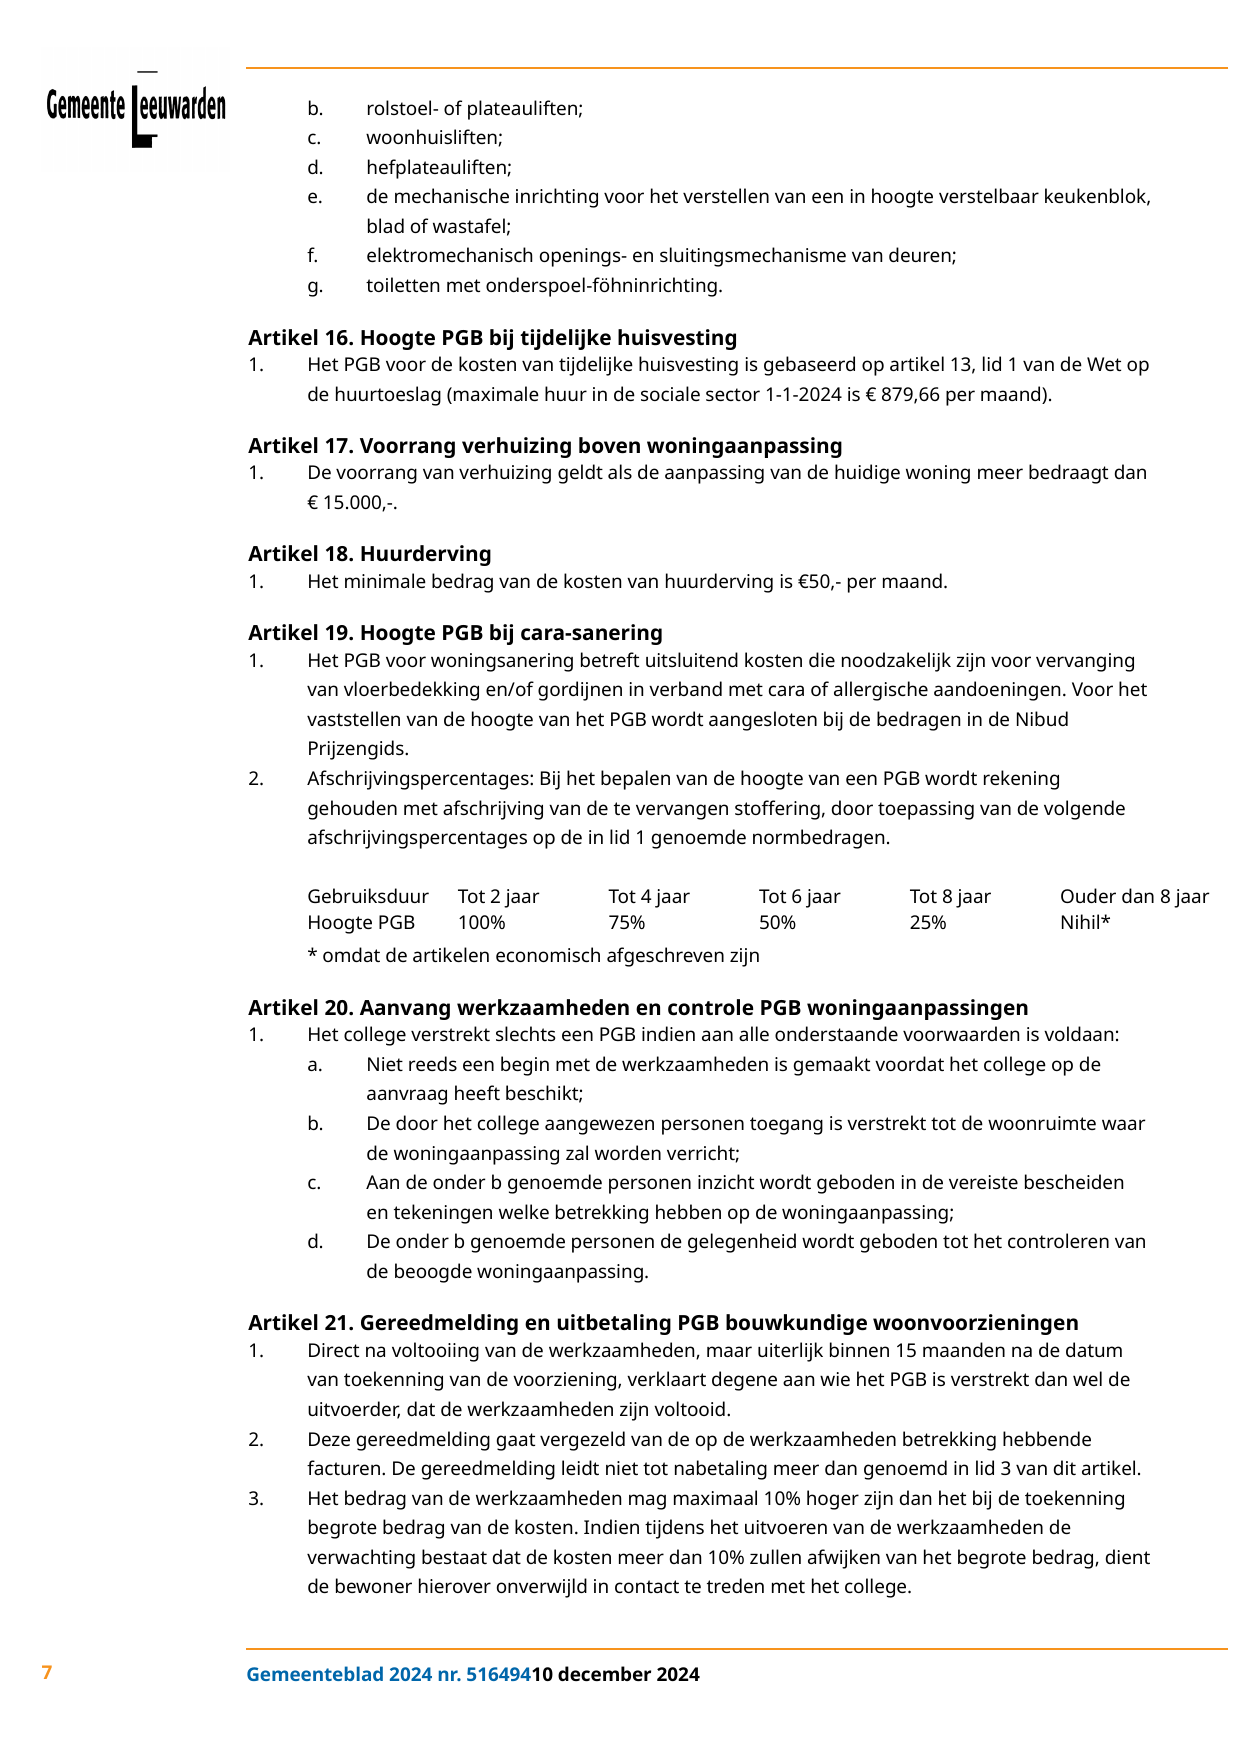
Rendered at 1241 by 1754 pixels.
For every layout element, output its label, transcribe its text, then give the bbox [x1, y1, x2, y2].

list De door het college aangewezen personen toegang is verstrekt tot de woonruimte waar de woningaanpassing zal worden verricht; [307, 1110, 1152, 1166]
table_header Ouder dan 8 jaar [1060, 884, 1211, 909]
text Artikel 18. Huurderving [248, 539, 1152, 568]
list Deze gereedmelding gaat vergezeld van de op de werkzaamheden betrekking hebbende facturen. De gereedmelding leidt niet tot nabetaling meer dan genoemd in lid 3 van dit artikel. [248, 1426, 1152, 1481]
list Het PGB voor de kosten van tijdelijke huisvesting is gebaseerd op artikel 13, lid 1 van de Wet op de huurtoeslag (maximale huur in de sociale sector 1-1-2024 is € 879,66 per maand). [248, 351, 1152, 406]
text Artikel 20. Aanvang werkzaamheden en controle PGB woningaanpassingen [248, 993, 1152, 1021]
list Het PGB voor woningsanering betreft uitsluitend kosten die noodzakelijk zijn voor vervanging van vloerbedekking en/of gordijnen in verband met cara of allergische aandoeningen. Voor het vaststellen van de hoogte van het PGB wordt aangesloten bij de bedragen in de Nibud Prijzengids. [248, 647, 1152, 761]
table_header Gebruiksduur [307, 884, 458, 909]
table_header Tot 6 jaar [759, 884, 909, 909]
list de mechanische inrichting voor het verstellen van een in hoogte verstelbaar keukenblok, blad of wastafel; [307, 183, 1152, 239]
list * omdat de artikelen economisch afgeschreven zijn [248, 943, 1152, 968]
list elektromechanisch openings- en sluitingsmechanisme van deuren; [307, 243, 1152, 268]
list hefplateauliften; [307, 154, 1152, 180]
table_cell Hoogte PGB [307, 909, 458, 935]
table_header Tot 4 jaar [608, 884, 759, 909]
list rolstoel- of plateauliften; [307, 95, 1152, 121]
table_cell 100% [458, 909, 608, 935]
list De voorrang van verhuizing geldt als de aanpassing van de huidige woning meer bedraagt dan € 15.000,-. [248, 459, 1152, 515]
table_cell 50% [759, 909, 909, 935]
table_cell 75% [608, 909, 759, 935]
list De onder b genoemde personen de gelegenheid wordt geboden tot het controleren van de beoogde woningaanpassing. [307, 1228, 1152, 1284]
list Het bedrag van de werkzaamheden mag maximaal 10% hoger zijn dan het bij de toekenning begrote bedrag van de kosten. Indien tijdens het uitvoeren van de werkzaamheden de verwachting bestaat dat de kosten meer dan 10% zullen afwijken van het begrote bedrag, dient de bewoner hierover onverwijld in contact te treden met het college. [248, 1485, 1152, 1599]
text Artikel 16. Hoogte PGB bij tijdelijke huisvesting [248, 323, 1152, 351]
list Aan de onder b genoemde personen inzicht wordt geboden in de vereiste bescheiden en tekeningen welke betrekking hebben op de woningaanpassing; [307, 1169, 1152, 1225]
list Afschrijvingspercentages: Bij het bepalen van de hoogte van een PGB wordt rekening gehouden met afschrijving van de te vervangen stoffering, door toepassing van de volgende afschrijvingspercentages op de in lid 1 genoemde normbedragen. [248, 765, 1152, 850]
list Het college verstrekt slechts een PGB indien aan alle onderstaande voorwaarden is voldaan: [248, 1021, 1152, 1047]
list woonhuisliften; [307, 124, 1152, 150]
table_cell 25% [910, 909, 1060, 935]
picture [41, 47, 231, 172]
list Het minimale bedrag van de kosten van huurderving is €50,- per maand. [248, 568, 1152, 594]
table_cell Nihil* [1060, 909, 1211, 935]
table_header Tot 2 jaar [458, 884, 608, 909]
text Artikel 19. Hoogte PGB bij cara-sanering [248, 618, 1152, 647]
text Artikel 17. Voorrang verhuizing boven woningaanpassing [248, 431, 1152, 459]
list toiletten met onderspoel-föhninrichting. [307, 272, 1152, 298]
list Niet reeds een begin met de werkzaamheden is gemaakt voordat het college op de aanvraag heeft beschikt; [307, 1051, 1152, 1106]
table_header Tot 8 jaar [910, 884, 1060, 909]
text Artikel 21. Gereedmelding en uitbetaling PGB bouwkundige woonvoorzieningen [248, 1308, 1152, 1337]
list Direct na voltooiing van de werkzaamheden, maar uiterlijk binnen 15 maanden na de datum van toekenning van de voorziening, verklaart degene aan wie het PGB is verstrekt dan wel de uitvoerder, dat de werkzaamheden zijn voltooid. [248, 1337, 1152, 1422]
